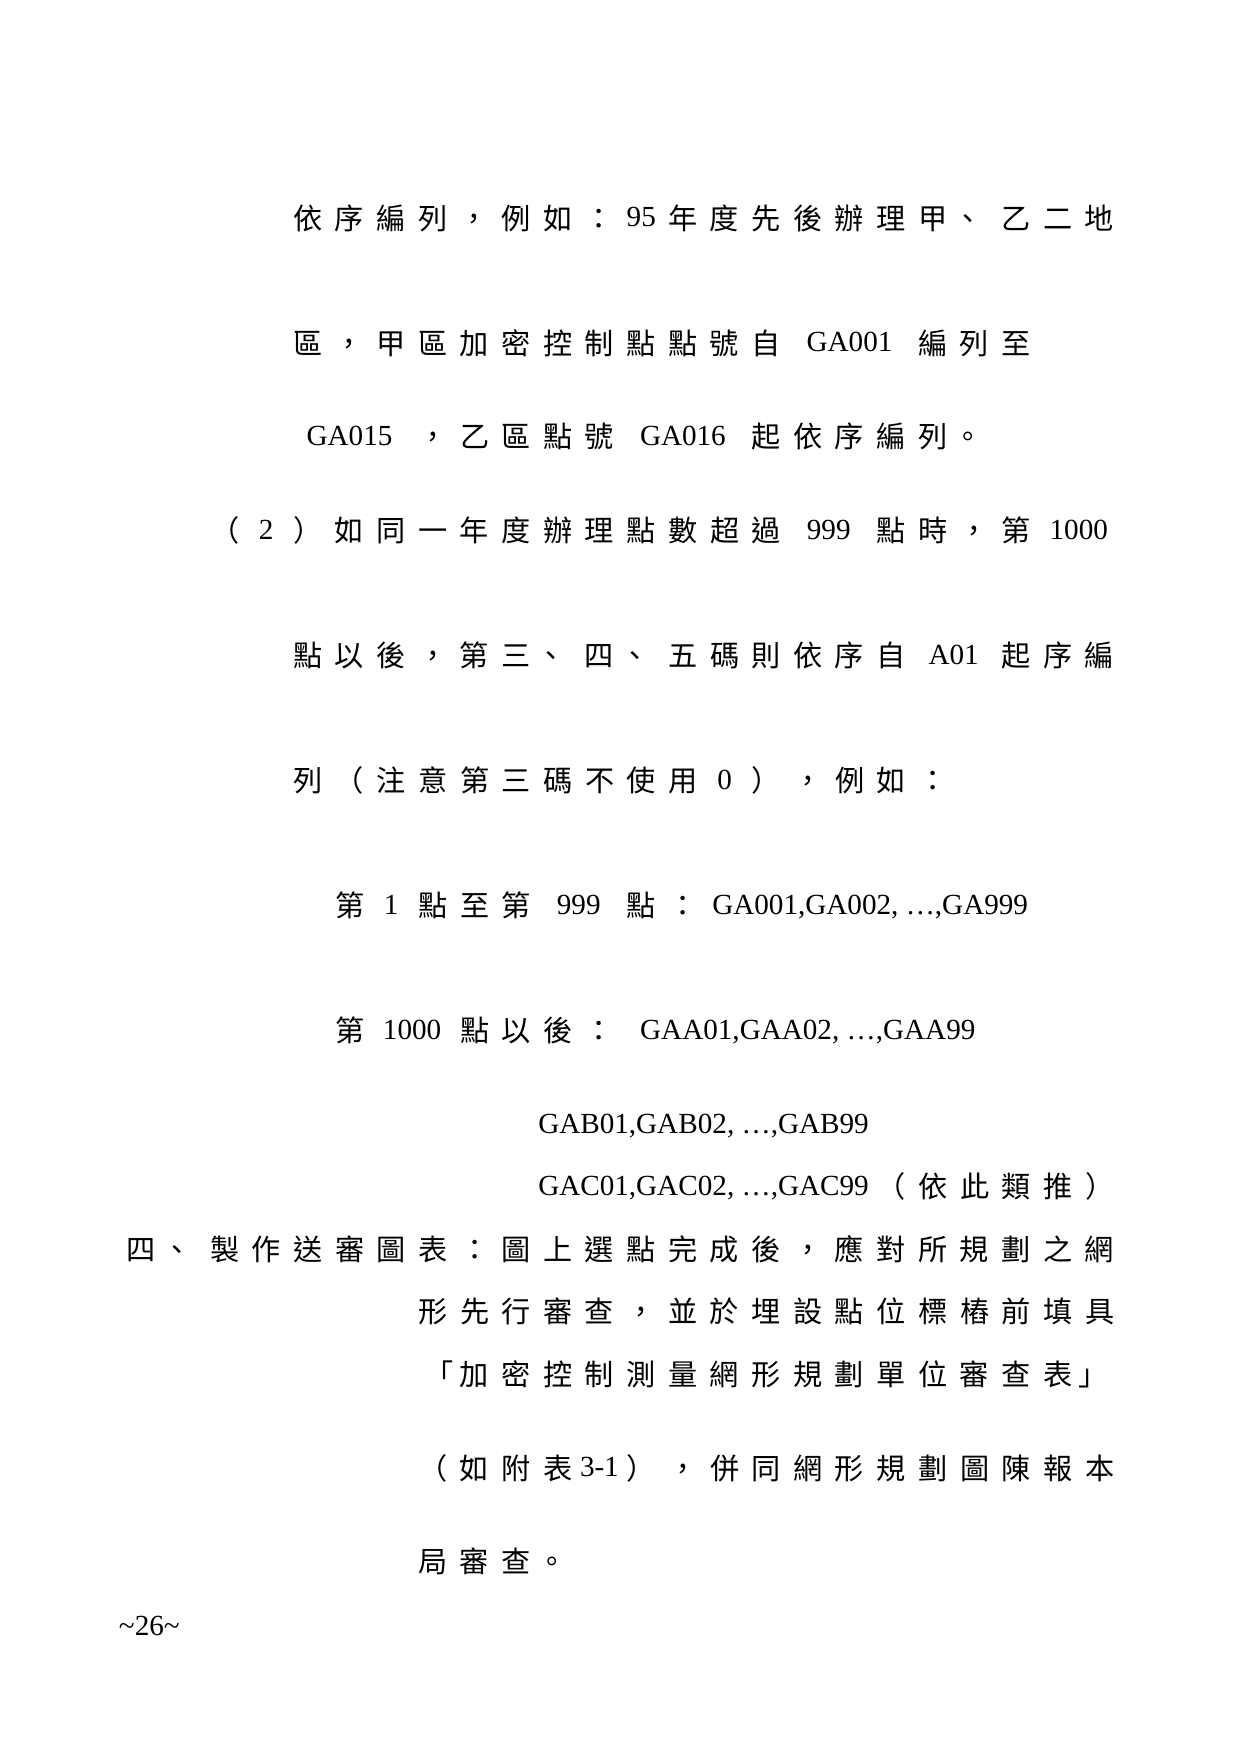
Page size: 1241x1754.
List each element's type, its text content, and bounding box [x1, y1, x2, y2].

text 四、製作送審圖表：圖上選點完成後，應對所規劃之網形先行審查，並於埋設點位標樁前填具「加密控制測量網形規劃單位審查表」（如附表3-1），併同網形規劃圖陳報本局審查。 [120, 1206, 1120, 1581]
text 依序編列，例如：95年度先後辦理甲、乙二地區，甲區加密控制點點號自GA001編列至GA015，乙區點號GA016起依序編列。 [182, 143, 1120, 456]
text 第1000點以後：GAA01,GAA02, …,GAA99 [268, 956, 1120, 1081]
text GAB01,GAB02, …,GAB99 [268, 1081, 1120, 1143]
text （2）如同一年度辦理點數超過999點時，第1000點以後，第三、四、五碼則依序自A01起序編列（注意第三碼不使用0），例如： [182, 456, 1120, 831]
text GAC01,GAC02, …,GAC99（依此類推） [268, 1143, 1120, 1206]
text 第1點至第999點：GA001,GA002, …,GA999 [268, 831, 1120, 956]
